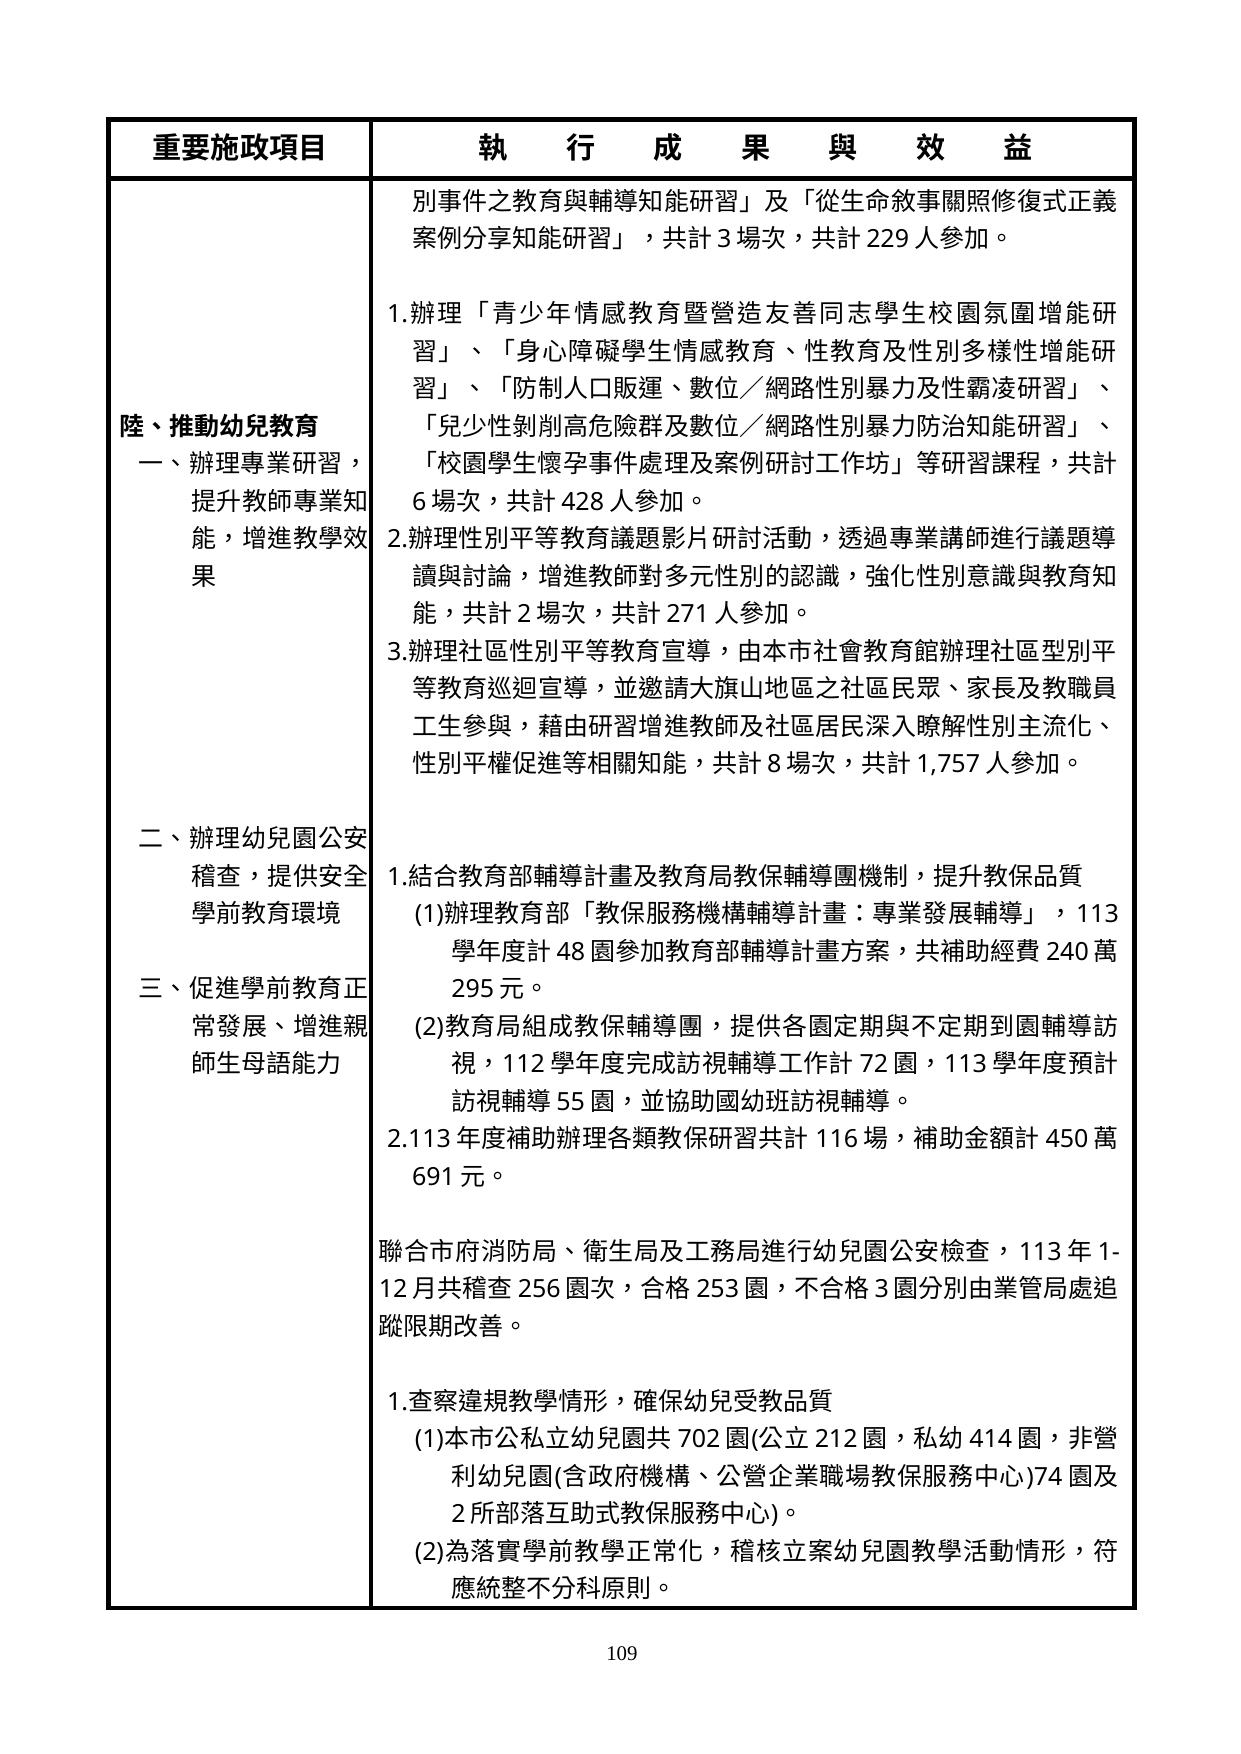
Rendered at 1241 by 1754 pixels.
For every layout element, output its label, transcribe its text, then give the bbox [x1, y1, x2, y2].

table_cell 陸、推動幼兒教育 一、辦理專業研習，提升教師專業知能，增進教學效果 二、辦理幼兒園公安稽查，提供安全學前教育環境 三、促進學前教育正常發展、增進親師生母語能力 [111, 181, 369, 1606]
table_header 重要施政項目 [111, 122, 369, 176]
table_header 執 行 成 果 與 效 益 [373, 122, 1132, 176]
table_cell 別事件之教育與輔導知能研習」及「從生命敘事關照修復式正義案例分享知能研習」，共計3場次，共計229人參加。 1.辦理「青少年情感教育暨營造友善同志學生校園氛圍增能研習」、「身心障礙學生情感教育、性教育及性別多樣性增能研習」、「防制人口販運、數位／網路性別暴力及性霸凌研習」、「兒少性剝削高危險群及數位／網路性別暴力防治知能研習」、「校園學生懷孕事件處理及案例研討工作坊」等研習課程，共計6場次，共計428人參加。 2.辦理性別平等教育議題影片研討活動，透過專業講師進行議題導讀與討論，增進教師對多元性別的認識，強化性別意識與教育知能，共計2場次，共計271人參加。 3.辦理社區性別平等教育宣導，由本市社會教育館辦理社區型別平等教育巡迴宣導，並邀請大旗山地區之社區民眾、家長及教職員工生參與，藉由研習增進教師及社區居民深入瞭解性別主流化、性別平權促進等相關知能，共計8場次，共計1,757人參加。 1.結合教育部輔導計畫及教育局教保輔導團機制，提升教保品質 (1)辦理教育部「教保服務機構輔導計畫：專業發展輔導」，113學年度計48園參加教育部輔導計畫方案，共補助經費240萬295元。 (2)教育局組成教保輔導團，提供各園定期與不定期到園輔導訪視，112學年度完成訪視輔導工作計72園，113學年度預計訪視輔導55園，並協助國幼班訪視輔導。 2.113年度補助辦理各類教保研習共計116場，補助金額計450萬691元。 聯合市府消防局、衛生局及工務局進行幼兒園公安檢查，113年1-12月共稽查256園次，合格253園，不合格3園分別由業管局處追蹤限期改善。 1.查察違規教學情形，確保幼兒受教品質 (1)本市公私立幼兒園共702園(公立212園，私幼414園，非營利幼兒園(含政府機構、公營企業職場教保服務中心)74園及2所部落互助式教保服務中心)。 (2)為落實學前教學正常化，稽核立案幼兒園教學活動情形，符應統整不分科原則。 [373, 181, 1132, 1606]
